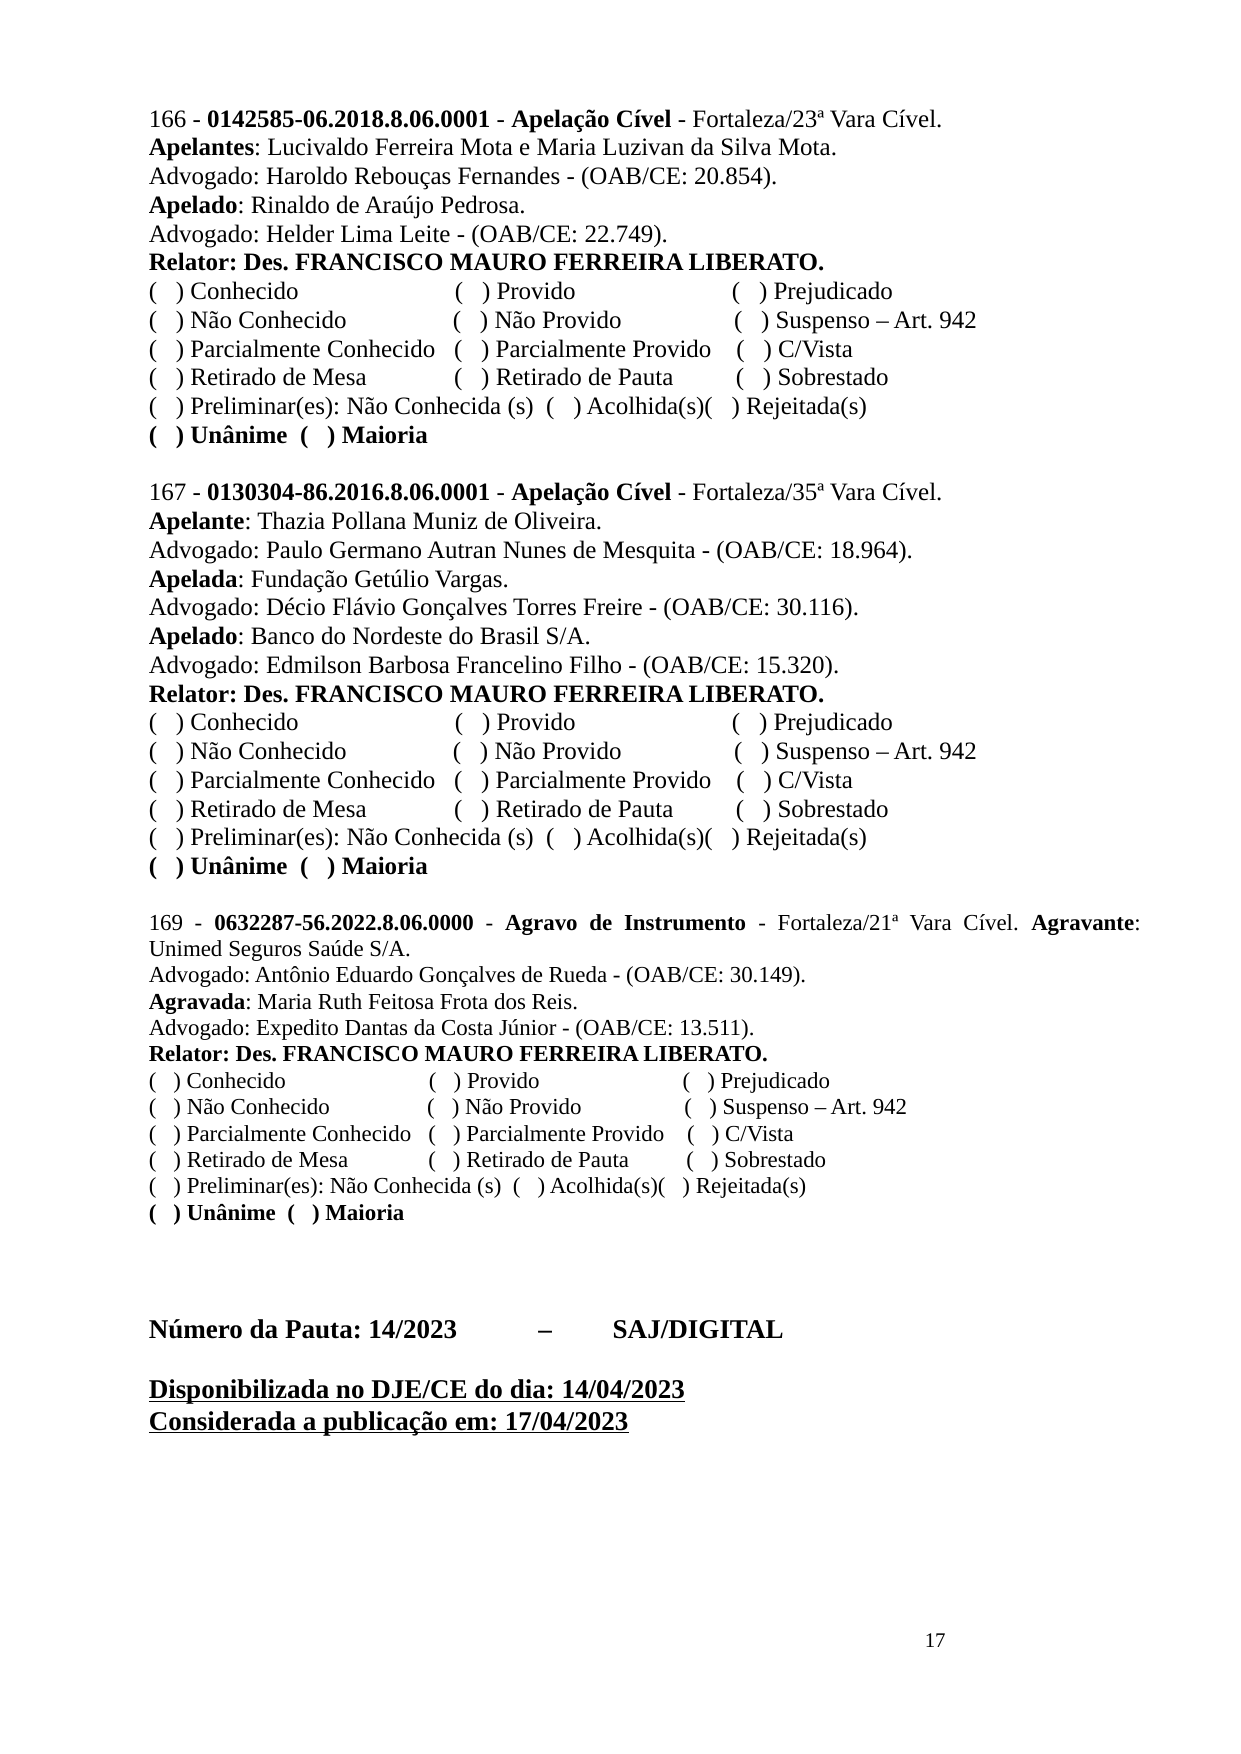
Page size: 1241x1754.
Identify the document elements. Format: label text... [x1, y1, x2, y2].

text ( ) Unânime ( ) Maioria [148, 851, 1158, 880]
text Advogado: Antônio Eduardo Gonçalves de Rueda - (OAB/CE: 30.149). [148, 961, 1141, 988]
text Agravada: Maria Ruth Feitosa Frota dos Reis. [148, 988, 1141, 1014]
text Apelante: Thazia Pollana Muniz de Oliveira. [148, 506, 1141, 535]
text ( ) Conhecido ( ) Provido ( ) Prejudicado [148, 276, 1141, 305]
text 169 - 0632287-56.2022.8.06.0000 - Agravo de Instrumento - Fortaleza/21ª Vara Cível. Agravante: Unimed Seguros Saúde S/A. [148, 909, 1141, 961]
text Advogado: Helder Lima Leite - (OAB/CE: 22.749). [148, 219, 1141, 247]
text Advogado: Paulo Germano Autran Nunes de Mesquita - (OAB/CE: 18.964). [148, 535, 1141, 564]
text 167 - 0130304-86.2016.8.06.0001 - Apelação Cível - Fortaleza/35ª Vara Cível. [148, 477, 1141, 506]
text Relator: Des. FRANCISCO MAURO FERREIRA LIBERATO. [148, 247, 1141, 276]
text Advogado: Edmilson Barbosa Francelino Filho - (OAB/CE: 15.320). [148, 650, 1141, 679]
text Apelada: Fundação Getúlio Vargas. [148, 564, 1141, 592]
text Relator: Des. FRANCISCO MAURO FERREIRA LIBERATO. [148, 1041, 1141, 1067]
text ( ) Unânime ( ) Maioria [148, 420, 1158, 449]
text ( ) Unânime ( ) Maioria [148, 1199, 1158, 1225]
text Apelado: Banco do Nordeste do Brasil S/A. [148, 621, 1141, 650]
text Número da Pauta: 14/2023 – SAJ/DIGITAL [148, 1314, 1141, 1345]
text ( ) Retirado de Mesa ( ) Retirado de Pauta ( ) Sobrestado [148, 794, 1158, 822]
text ( ) Parcialmente Conhecido ( ) Parcialmente Provido ( ) C/Vista [148, 765, 1158, 794]
text ( ) Parcialmente Conhecido ( ) Parcialmente Provido ( ) C/Vista [148, 334, 1158, 362]
text Disponibilizada no DJE/CE do dia: 14/04/2023 [148, 1373, 1141, 1405]
text ( ) Não Conhecido ( ) Não Provido ( ) Suspenso – Art. 942 [148, 736, 1158, 765]
text Advogado: Haroldo Rebouças Fernandes - (OAB/CE: 20.854). [148, 161, 1141, 190]
text Considerada a publicação em: 17/04/2023 [148, 1405, 1141, 1436]
text Apelado: Rinaldo de Araújo Pedrosa. [148, 190, 1141, 219]
text ( ) Retirado de Mesa ( ) Retirado de Pauta ( ) Sobrestado [148, 362, 1158, 391]
text Advogado: Expedito Dantas da Costa Júnior - (OAB/CE: 13.511). [148, 1014, 1141, 1041]
text Advogado: Décio Flávio Gonçalves Torres Freire - (OAB/CE: 30.116). [148, 592, 1141, 621]
text ( ) Preliminar(es): Não Conhecida (s) ( ) Acolhida(s)( ) Rejeitada(s) [148, 822, 1158, 851]
text 166 - 0142585-06.2018.8.06.0001 - Apelação Cível - Fortaleza/23ª Vara Cível. [148, 104, 1141, 132]
text ( ) Conhecido ( ) Provido ( ) Prejudicado [148, 707, 1141, 736]
text ( ) Preliminar(es): Não Conhecida (s) ( ) Acolhida(s)( ) Rejeitada(s) [148, 1172, 1158, 1199]
text Relator: Des. FRANCISCO MAURO FERREIRA LIBERATO. [148, 679, 1141, 707]
text ( ) Retirado de Mesa ( ) Retirado de Pauta ( ) Sobrestado [148, 1146, 1158, 1172]
text ( ) Conhecido ( ) Provido ( ) Prejudicado [148, 1067, 1141, 1093]
text ( ) Parcialmente Conhecido ( ) Parcialmente Provido ( ) C/Vista [148, 1119, 1158, 1146]
text ( ) Não Conhecido ( ) Não Provido ( ) Suspenso – Art. 942 [148, 305, 1158, 334]
text Apelantes: Lucivaldo Ferreira Mota e Maria Luzivan da Silva Mota. [148, 132, 1141, 161]
text ( ) Preliminar(es): Não Conhecida (s) ( ) Acolhida(s)( ) Rejeitada(s) [148, 391, 1158, 420]
text ( ) Não Conhecido ( ) Não Provido ( ) Suspenso – Art. 942 [148, 1093, 1158, 1119]
